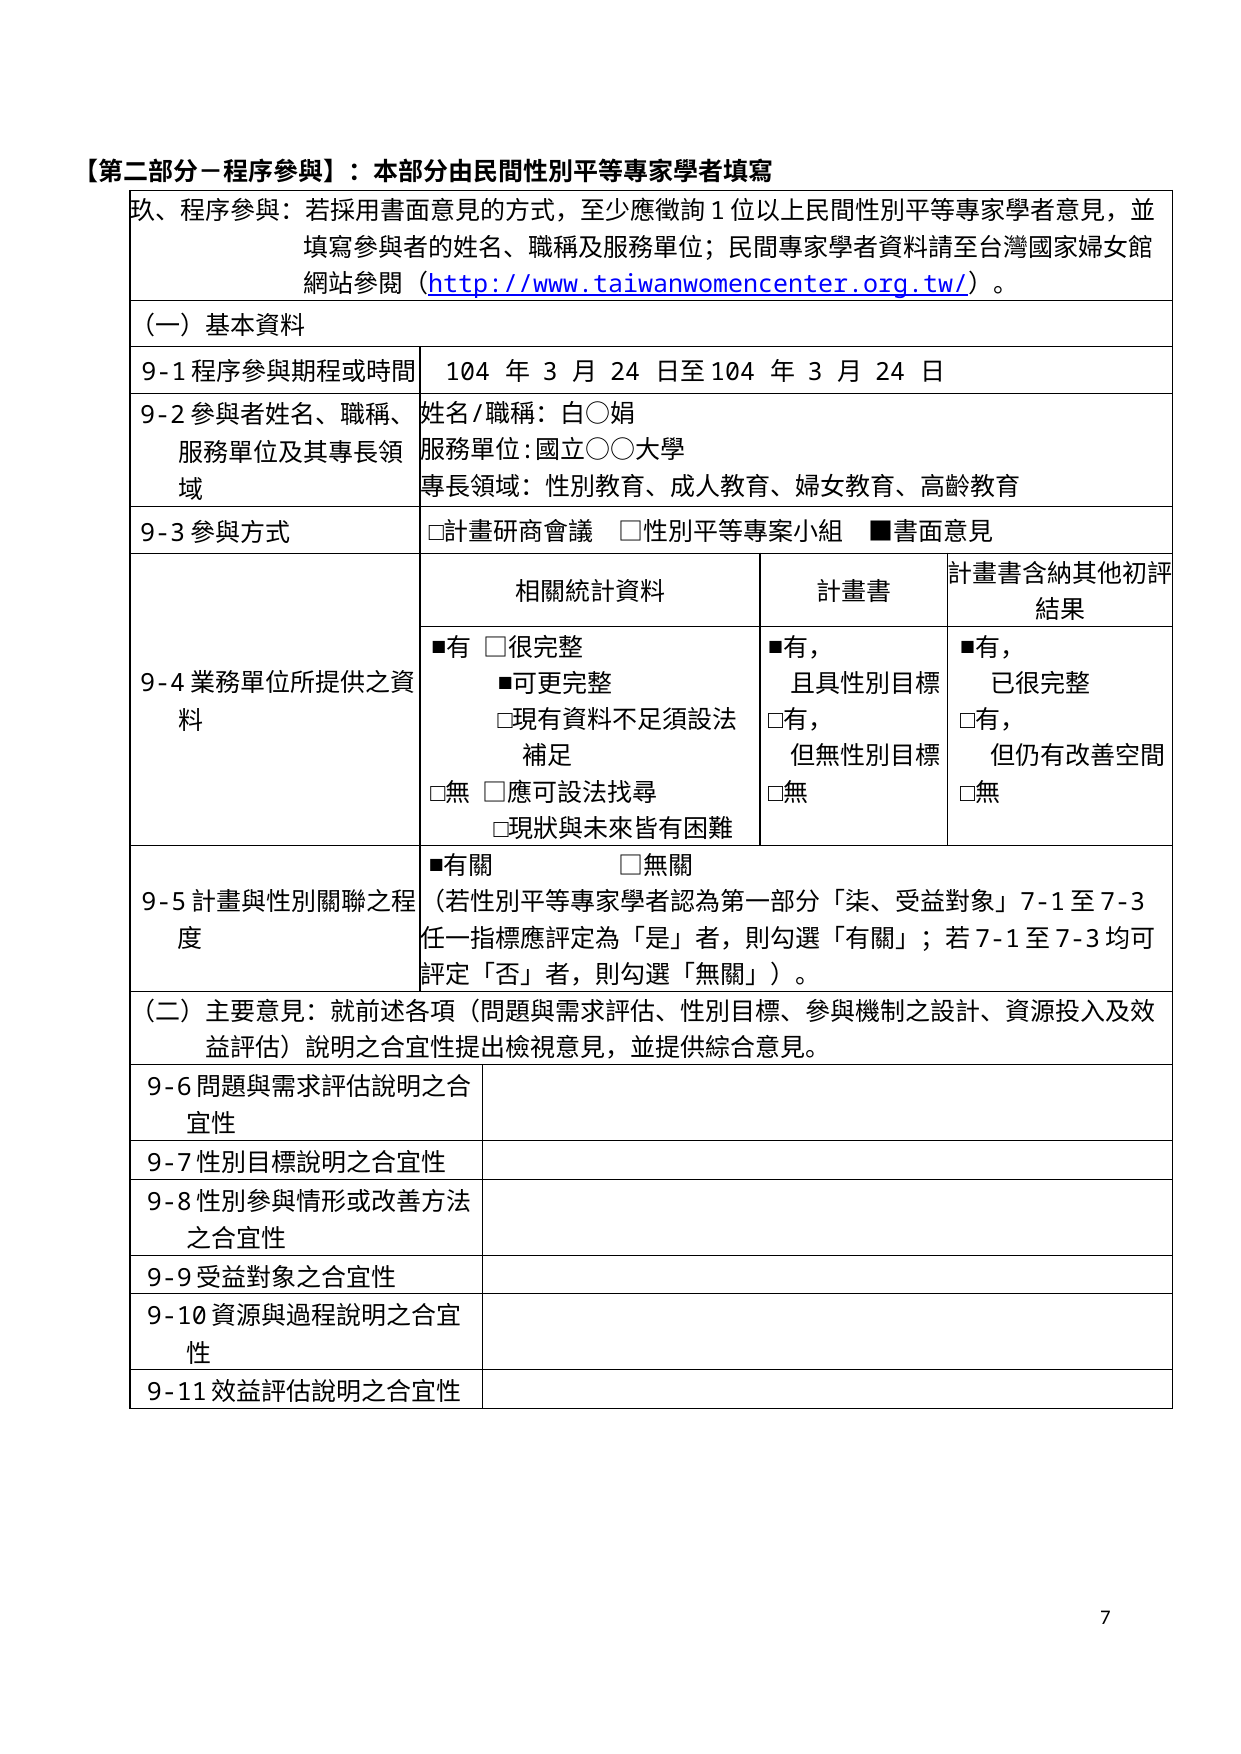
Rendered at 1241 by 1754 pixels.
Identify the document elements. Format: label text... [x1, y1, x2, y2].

table_cell 9-3參與方式 [131, 507, 419, 552]
table_cell [483, 1141, 1172, 1179]
table_cell [483, 1065, 1172, 1140]
table_cell [483, 1180, 1172, 1255]
table_cell 9-4業務單位所提供之資料 [131, 554, 419, 844]
table_cell 計畫書 [761, 554, 947, 626]
table_cell ■有， 且具性別目標 □有， 但無性別目標 □無 [761, 627, 947, 844]
table_cell [483, 1370, 1172, 1408]
text 【第二部分－程序參與】：本部分由民間性別平等專家學者填寫 [74, 142, 1110, 190]
table_cell [483, 1294, 1172, 1369]
table_cell 9-5計畫與性別關聯之程度 [131, 846, 419, 991]
table_cell ■有關 □無關 （若性別平等專家學者認為第一部分「柒、受益對象」7-1至7-3任一指標應評定為「是」者，則勾選「有關」；若7-1至7-3均可評定「否」者，則勾選「無關」）。 [421, 846, 1172, 991]
table_cell （二）主要意見：就前述各項（問題與需求評估、性別目標、參與機制之設計、資源投入及效益評估）說明之合宜性提出檢視意見，並提供綜合意見。 [131, 992, 1172, 1064]
table_cell ■有， 已很完整 □有， 但仍有改善空間 □無 [948, 627, 1172, 844]
table_cell ■有 □很完整 ■可更完整 □現有資料不足須設法 補足 □無 □應可設法找尋 □現狀與未來皆有困難 [421, 627, 759, 844]
table_cell 計畫書含納其他初評結果 [948, 554, 1172, 626]
table_cell 9-11效益評估說明之合宜性 [131, 1370, 482, 1408]
table_cell 104 年 3 月 24 日至104 年 3 月 24 日 [421, 347, 1172, 392]
table_cell 9-8性別參與情形或改善方法之合宜性 [131, 1180, 482, 1255]
table_header 玖、程序參與：若採用書面意見的方式，至少應徵詢1位以上民間性別平等專家學者意見，並填寫參與者的姓名、職稱及服務單位；民間專家學者資料請至台灣國家婦女館網站參閱（http://www.taiwanwomencenter.org.tw/）。 [131, 191, 1172, 299]
table_cell [483, 1256, 1172, 1293]
table_cell 相關統計資料 [421, 554, 759, 626]
table_cell 9-2參與者姓名、職稱、服務單位及其專長領域 [131, 394, 419, 506]
table_cell 姓名/職稱：白○娟 服務單位:國立○○大學 專長領域：性別教育、成人教育、婦女教育、高齡教育 [421, 394, 1172, 506]
table_cell 9-1程序參與期程或時間 [131, 347, 419, 392]
table_cell （一）基本資料 [131, 301, 1172, 346]
table_cell 9-10資源與過程說明之合宜性 [131, 1294, 482, 1369]
table_cell 9-7性別目標說明之合宜性 [131, 1141, 482, 1179]
table_cell □計畫研商會議 □性別平等專案小組 ■書面意見 [421, 507, 1172, 552]
table_cell 9-9受益對象之合宜性 [131, 1256, 482, 1293]
table_cell 9-6問題與需求評估說明之合宜性 [131, 1065, 482, 1140]
